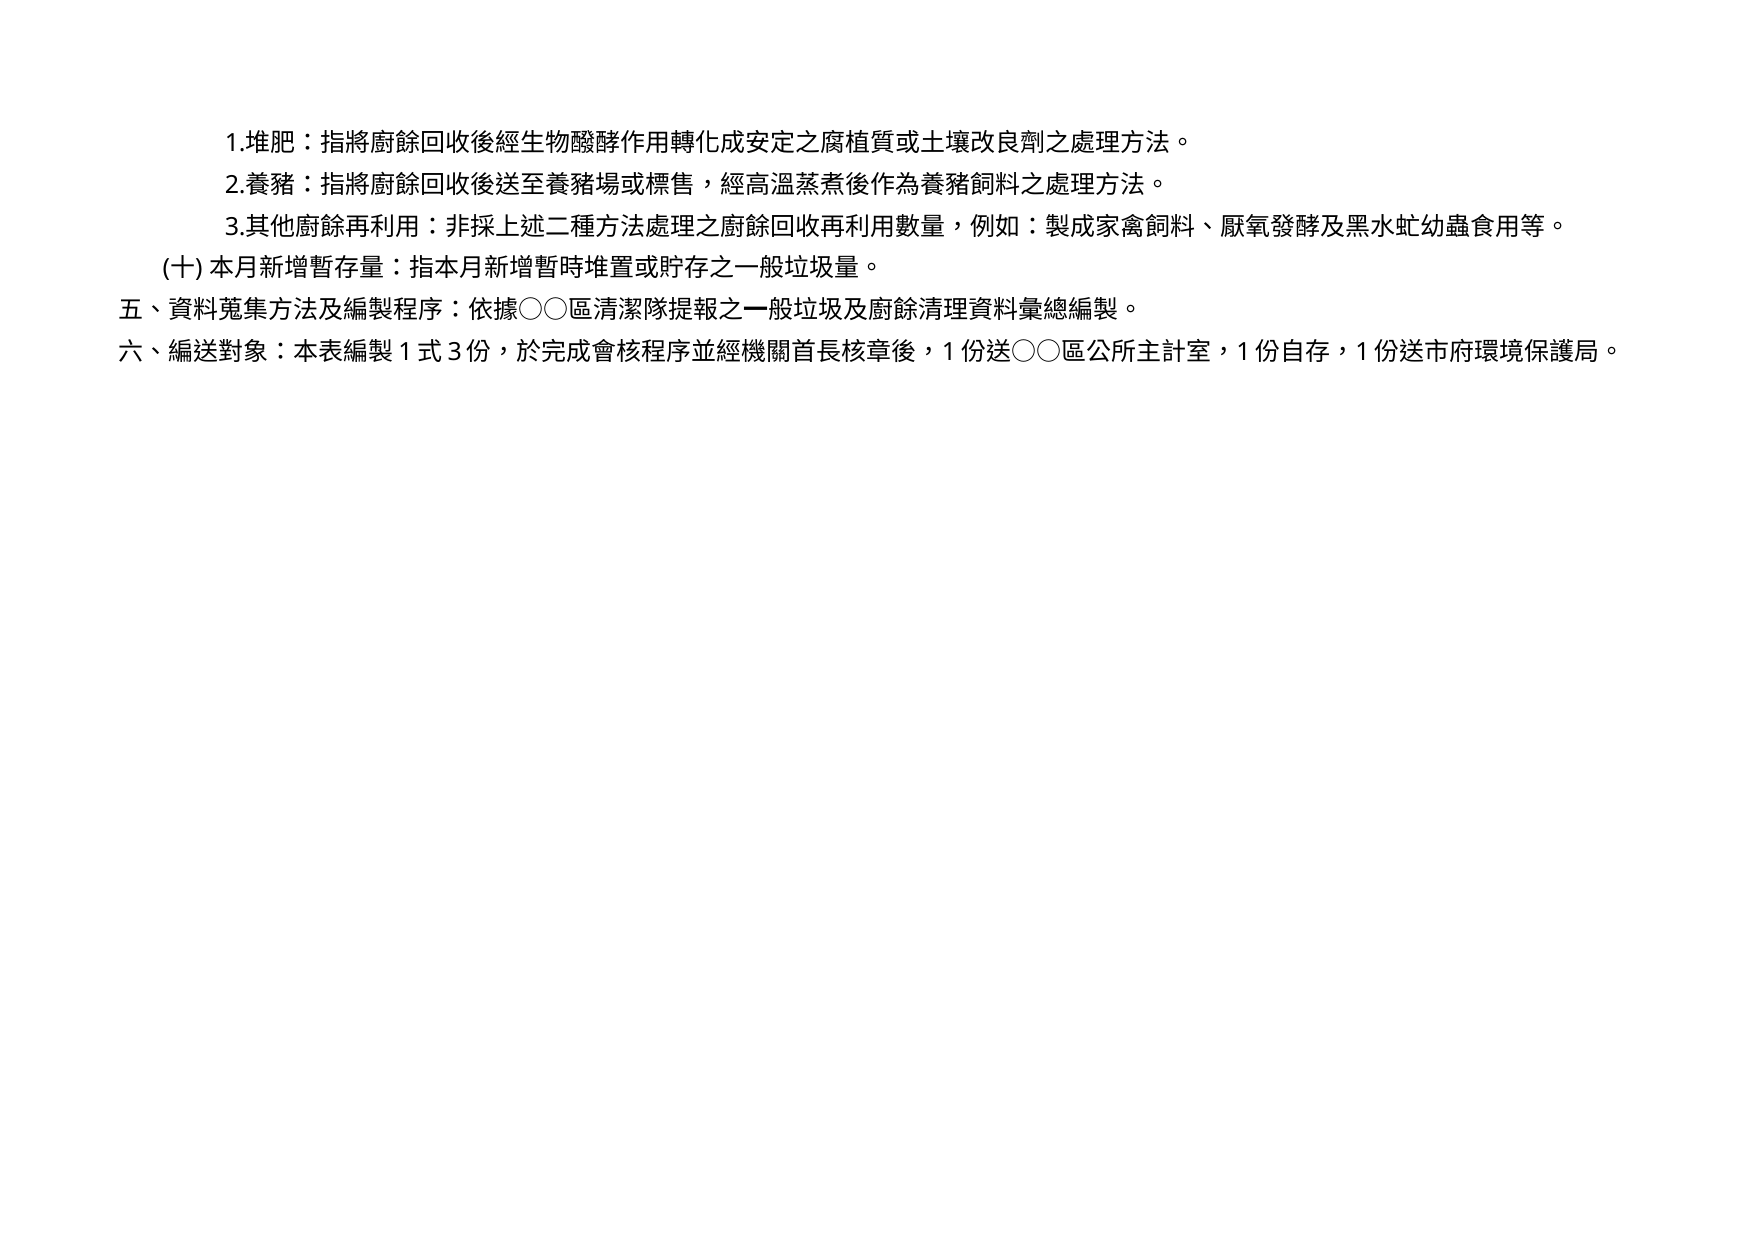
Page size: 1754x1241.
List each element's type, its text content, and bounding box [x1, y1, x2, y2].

list 本月新增暫存量：指本月新增暫時堆置或貯存之一般垃圾量。 [162, 245, 1636, 287]
text 五、資料蒐集方法及編製程序：依據○○區清潔隊提報之一般垃圾及廚餘清理資料彙總編製。 [118, 287, 1741, 328]
text 2.養豬：指將廚餘回收後送至養豬場或標售，經高溫蒸煮後作為養豬飼料之處理方法。 [224, 162, 1636, 203]
text 1.堆肥：指將廚餘回收後經生物醱酵作用轉化成安定之腐植質或土壤改良劑之處理方法。 [224, 120, 1636, 162]
text 3.其他廚餘再利用：非採上述二種方法處理之廚餘回收再利用數量，例如：製成家禽飼料、厭氧發酵及黑水虻幼蟲食用等。 [224, 203, 1636, 245]
text 六、編送對象：本表編製1式3份，於完成會核程序並經機關首長核章後，1份送○○區公所主計室，1份自存，1份送市府環境保護局。 [118, 328, 1630, 370]
